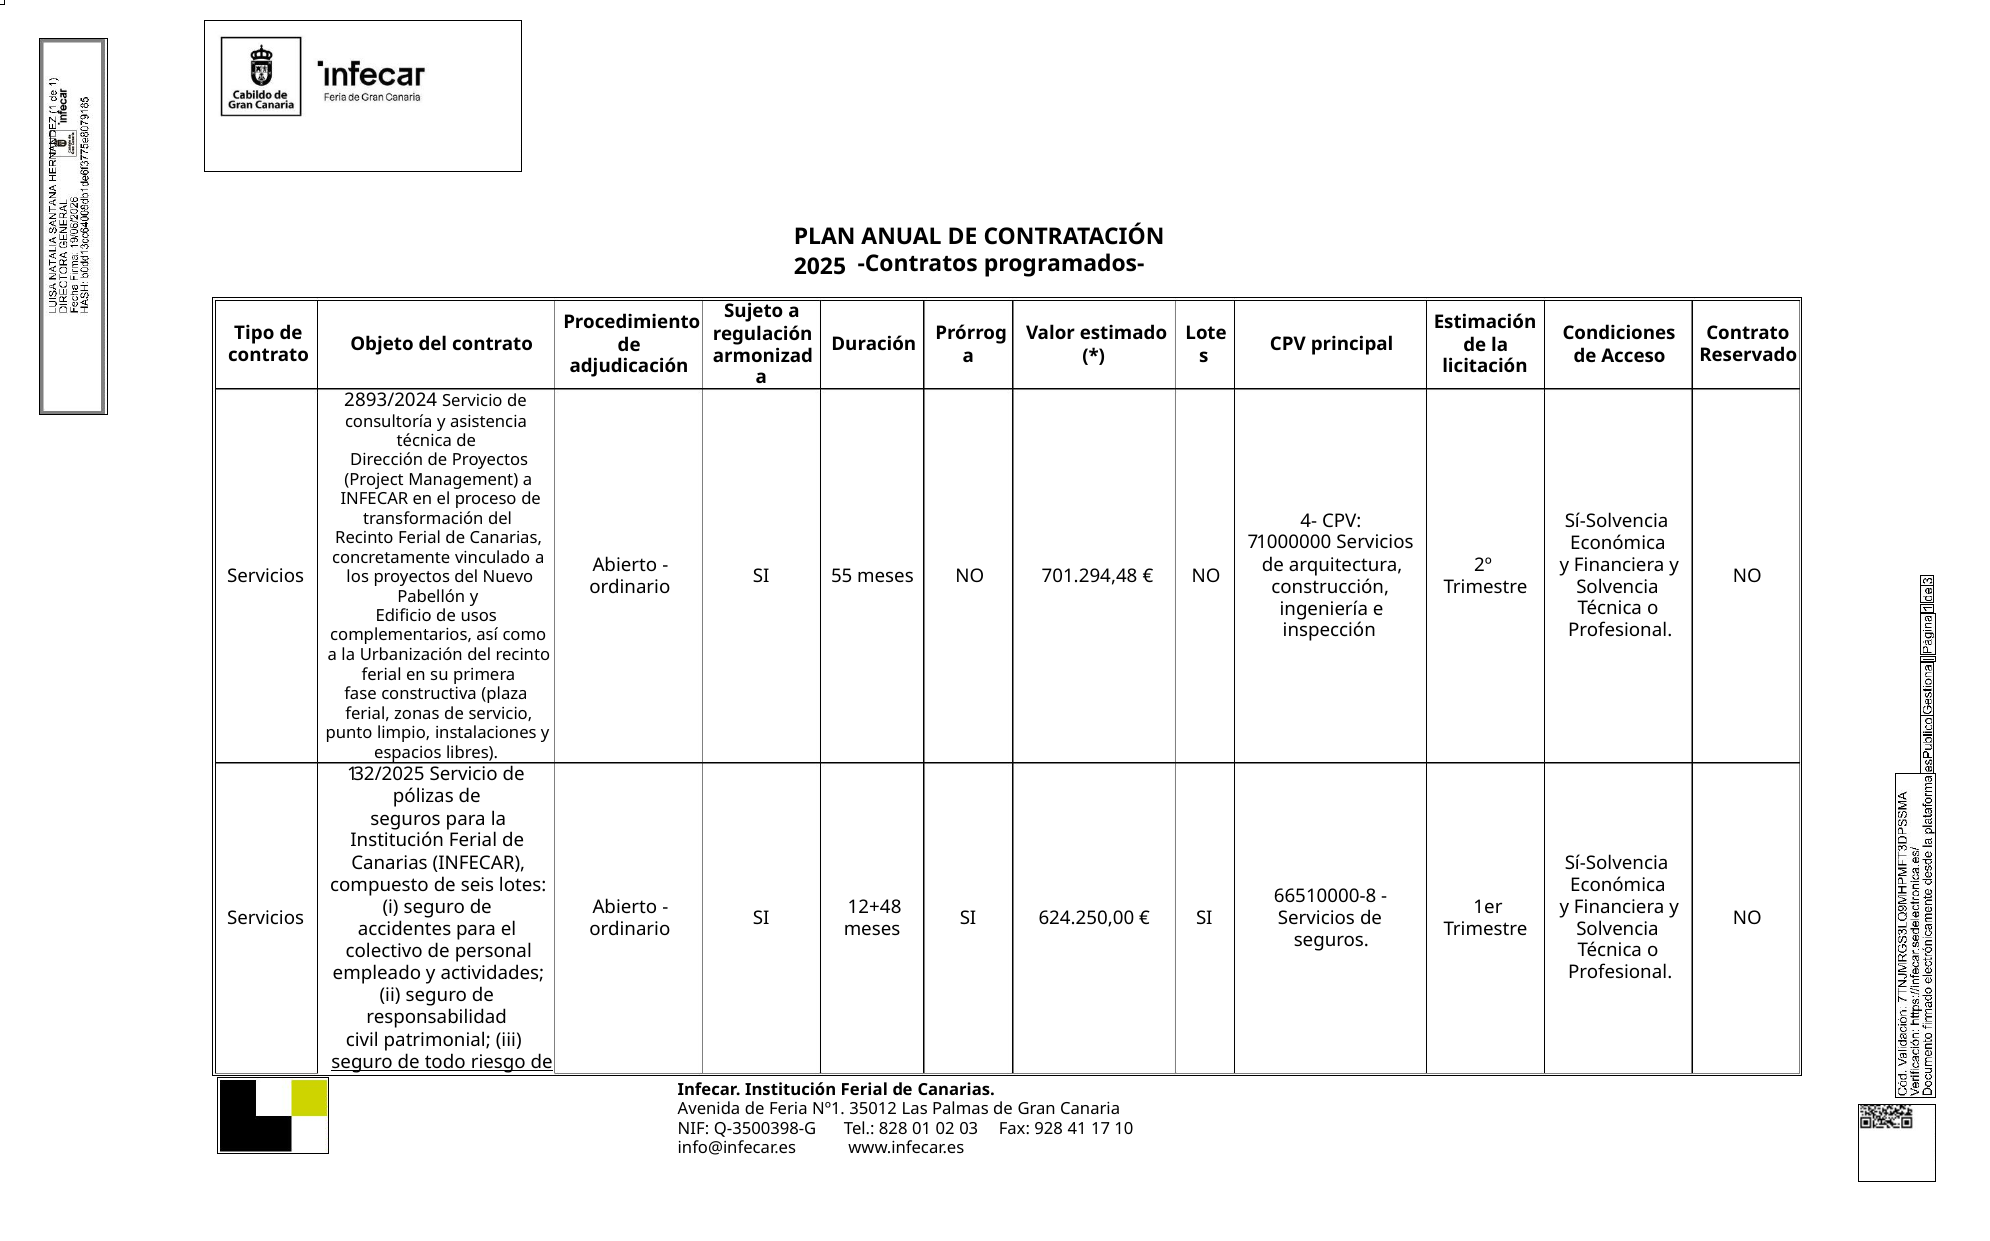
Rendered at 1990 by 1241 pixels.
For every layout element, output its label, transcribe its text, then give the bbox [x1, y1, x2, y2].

text a la Urbanización del recinto [327, 645, 569, 664]
text (i) seguro de [382, 896, 567, 918]
text y Financiera y [1559, 896, 1701, 918]
text www.infecar.es [848, 1138, 1137, 1158]
text Institución Ferial de [350, 827, 567, 851]
text 6 [1273, 882, 1284, 907]
text Tel.: 828 01 02 03 Fax: 928 41 17 10 [844, 1117, 1137, 1138]
text empleado y actividades; [332, 962, 567, 984]
text meses [843, 918, 925, 940]
text info@infecar.es [677, 1138, 837, 1158]
picture [1921, 576, 1933, 585]
text -Contratos programados- [857, 248, 1158, 278]
text Contrato [1706, 320, 1796, 342]
text armonizad [713, 344, 823, 366]
text 624.250,00 € [1038, 904, 1173, 929]
text s [1199, 344, 1229, 366]
text Sí-Solvencia [1564, 850, 1701, 874]
text 1000000 Servicios [1256, 529, 1437, 554]
text 12+48 [847, 893, 925, 918]
text licitación [1442, 353, 1539, 377]
text Sujeto a [724, 298, 823, 322]
text Condiciones [1562, 320, 1689, 344]
text 1 [347, 761, 353, 785]
text PLAN ANUAL DE CONTRATACIÓN 2025 [793, 221, 1222, 281]
text 6510000-8 - [1284, 882, 1411, 907]
text Lote [1185, 320, 1229, 344]
picture [1896, 774, 1935, 1097]
text NIF: Q-3500398-G [677, 1117, 837, 1138]
text Técnica o [1577, 937, 1683, 959]
text Dirección de Proyectos [350, 448, 556, 470]
text Profesional. [1568, 617, 1692, 642]
text Económica [1570, 874, 1701, 896]
text Edificio de usos [375, 604, 521, 623]
text Prórrog [935, 320, 1010, 344]
text 893/2024 Servicio de [355, 387, 552, 411]
text accidentes para el [358, 918, 567, 940]
text ferial, zonas de servicio, [345, 703, 571, 723]
text pólizas de [393, 785, 549, 807]
text Objeto del contrato [350, 331, 546, 356]
text NO [1733, 562, 1782, 587]
picture [213, 298, 1801, 1075]
text seguros para la [370, 807, 549, 827]
text a [755, 366, 823, 388]
text de arquitectura, [1262, 554, 1437, 576]
text Canarias (INFECAR), [351, 851, 567, 874]
text compuesto de seis lotes: [330, 874, 567, 896]
text INFECAR en el proceso de [340, 489, 556, 509]
text Técnica o [1577, 595, 1683, 617]
text Pabellón y [397, 587, 564, 606]
text a [962, 344, 1010, 366]
text SI [753, 904, 794, 929]
text 4- CPV: [1300, 507, 1383, 529]
text NO [955, 562, 1005, 587]
text Avenida de Feria Nº1. 35012 Las Palmas de Gran Canaria [677, 1097, 1124, 1119]
text transformación del [363, 509, 556, 526]
text de la [1463, 333, 1550, 356]
text 1er [1473, 893, 1551, 918]
text Abierto - [592, 551, 692, 576]
text de Acceso [1573, 344, 1689, 366]
text Servicios de [1278, 904, 1406, 929]
text Duración [831, 331, 925, 356]
text punto limpio, instalaciones y [325, 723, 571, 742]
text 2º [1474, 551, 1551, 576]
text 701.294,48 € [1041, 562, 1170, 587]
text (Project Management) a [344, 470, 556, 489]
text (*) [1082, 344, 1181, 366]
text Estimación [1433, 309, 1550, 333]
text Procedimiento [563, 309, 713, 333]
text SI [959, 904, 1001, 929]
text Recinto Ferial de Canarias, [335, 526, 564, 548]
text ferial en su primera [361, 664, 569, 682]
text Abierto - [592, 893, 692, 918]
text SI [1196, 904, 1237, 929]
text contrato [228, 342, 315, 367]
text complementarios, así como [330, 623, 569, 645]
text ordinario [589, 918, 692, 940]
text 55 meses [831, 562, 938, 587]
text 7 [1247, 529, 1256, 554]
text colectivo de personal [345, 940, 567, 962]
text ingeniería e [1279, 598, 1437, 619]
text concretamente vinculado a [332, 548, 564, 567]
text responsabilidad [366, 1004, 565, 1028]
picture [1921, 657, 1935, 661]
picture [1921, 614, 1935, 654]
picture [1921, 605, 1933, 612]
text y Financiera y [1559, 554, 1701, 576]
text Reservado [1699, 342, 1805, 367]
text Servicios [227, 904, 330, 929]
text Sí-Solvencia [1564, 507, 1701, 532]
text NO [1733, 904, 1782, 929]
text construcción, [1271, 576, 1437, 598]
text Valor estimado [1026, 320, 1181, 344]
text Trimestre [1443, 576, 1551, 598]
text espacios libres). [374, 742, 571, 762]
picture [1921, 663, 1933, 715]
text Solvencia [1576, 576, 1701, 598]
text los proyectos del Nuevo [346, 567, 564, 587]
text Profesional. [1568, 959, 1692, 984]
text Solvencia [1576, 918, 1701, 940]
text (ii) seguro de [379, 984, 567, 1006]
text fase constructiva (plaza [344, 682, 571, 703]
text seguro de todo riesgo de [331, 1050, 565, 1073]
text ordinario [589, 576, 692, 598]
text técnica de [396, 431, 552, 448]
text Infecar. Institución Ferial de Canarias. [677, 1078, 1004, 1097]
text Servicios [227, 562, 330, 587]
picture [1921, 586, 1933, 602]
text CPV principal [1269, 331, 1407, 356]
text civil patrimonial; (iii) [346, 1028, 565, 1050]
picture [40, 39, 107, 414]
text Tipo de [234, 320, 308, 342]
text seguros. [1293, 929, 1406, 951]
text adjudicación [569, 353, 704, 377]
text de [617, 333, 713, 356]
text SI [753, 562, 794, 587]
text NO [1191, 562, 1241, 587]
text 32/2025 Servicio de [353, 761, 549, 785]
text Económica [1570, 532, 1701, 554]
text consultoría y asistencia [345, 411, 552, 431]
text Trimestre [1443, 918, 1551, 940]
picture [218, 1078, 328, 1153]
picture [1921, 716, 1933, 773]
text 2 [344, 387, 355, 411]
picture [1859, 1105, 1935, 1181]
text regulación [713, 322, 823, 344]
text inspección [1282, 617, 1401, 642]
picture [205, 21, 521, 171]
